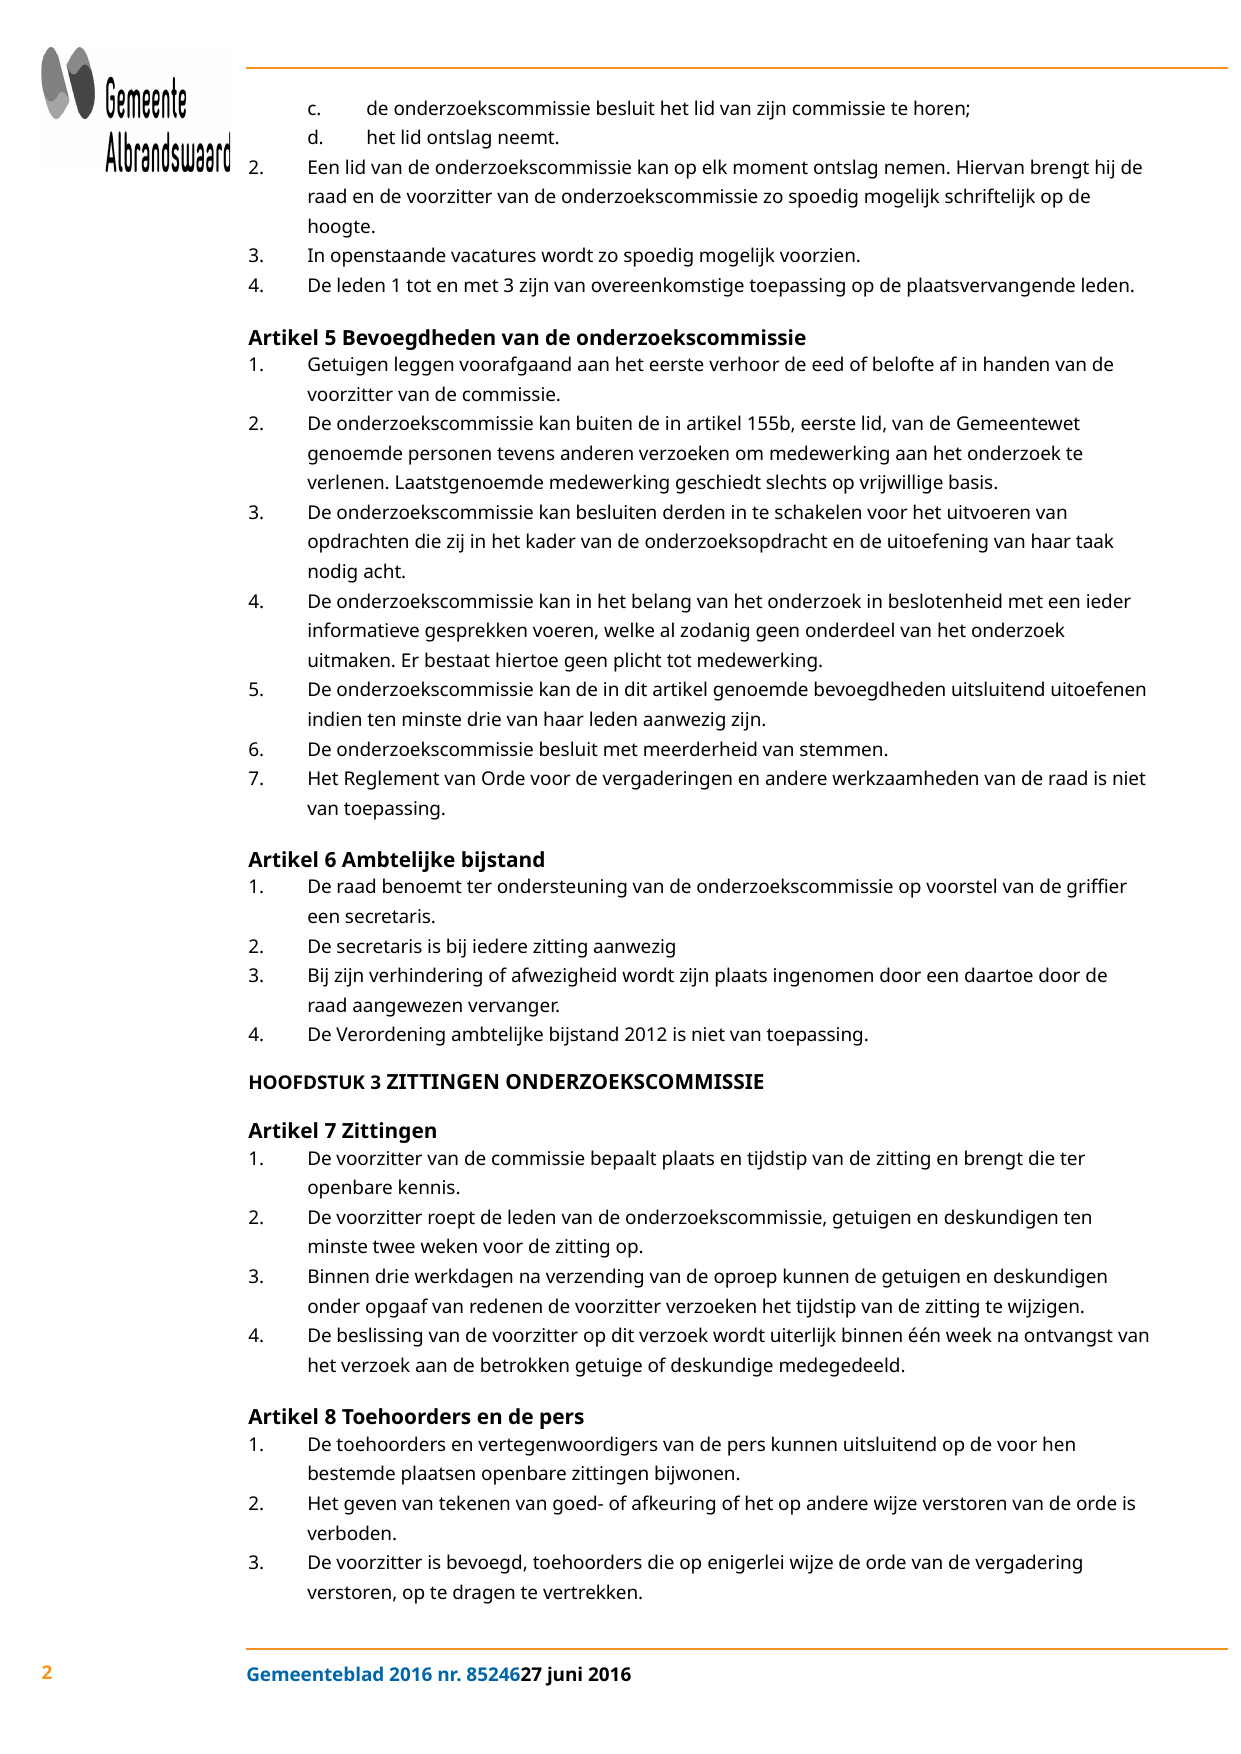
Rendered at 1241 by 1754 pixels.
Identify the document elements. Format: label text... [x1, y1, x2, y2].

list de onderzoekscommissie besluit het lid van zijn commissie te horen; [307, 95, 1152, 121]
list Het Reglement van Orde voor de vergaderingen en andere werkzaamheden van de raad is niet van toepassing. [248, 765, 1152, 821]
text Artikel 7 Zittingen [248, 1117, 1152, 1145]
list De onderzoekscommissie besluit met meerderheid van stemmen. [248, 736, 1152, 761]
list De beslissing van de voorzitter op dit verzoek wordt uiterlijk binnen één week na ontvangst van het verzoek aan de betrokken getuige of deskundige medegedeeld. [248, 1322, 1152, 1378]
picture [41, 47, 231, 172]
list In openstaande vacatures wordt zo spoedig mogelijk voorzien. [248, 243, 1152, 268]
list De voorzitter roept de leden van de onderzoekscommissie, getuigen en deskundigen ten minste twee weken voor de zitting op. [248, 1204, 1152, 1259]
text HOOFDSTUK 3 ZITTINGEN ONDERZOEKSCOMMISSIE [248, 1067, 1152, 1096]
list De voorzitter van de commissie bepaalt plaats en tijdstip van de zitting en brengt die ter openbare kennis. [248, 1145, 1152, 1200]
list De Verordening ambtelijke bijstand 2012 is niet van toepassing. [248, 1022, 1152, 1047]
list Getuigen leggen voorafgaand aan het eerste verhoor de eed of belofte af in handen van de voorzitter van de commissie. [248, 351, 1152, 406]
list Bij zijn verhindering of afwezigheid wordt zijn plaats ingenomen door een daartoe door de raad aangewezen vervanger. [248, 962, 1152, 1018]
list De secretaris is bij iedere zitting aanwezig [248, 933, 1152, 959]
list Het geven van tekenen van goed- of afkeuring of het op andere wijze verstoren van de orde is verboden. [248, 1490, 1152, 1545]
list De onderzoekscommissie kan besluiten derden in te schakelen voor het uitvoeren van opdrachten die zij in het kader van de onderzoeksopdracht en de uitoefening van haar taak nodig acht. [248, 499, 1152, 584]
text Artikel 5 Bevoegdheden van de onderzoekscommissie [248, 323, 1152, 351]
list De leden 1 tot en met 3 zijn van overeenkomstige toepassing op de plaatsvervangende leden. [248, 272, 1152, 298]
list De toehoorders en vertegenwoordigers van de pers kunnen uitsluitend op de voor hen bestemde plaatsen openbare zittingen bijwonen. [248, 1431, 1152, 1486]
list Een lid van de onderzoekscommissie kan op elk moment ontslag nemen. Hiervan brengt hij de raad en de voorzitter van de onderzoekscommissie zo spoedig mogelijk schriftelijk op de hoogte. [248, 154, 1152, 239]
list De onderzoekscommissie kan de in dit artikel genoemde bevoegdheden uitsluitend uitoefenen indien ten minste drie van haar leden aanwezig zijn. [248, 677, 1152, 732]
list De raad benoemt ter ondersteuning van de onderzoekscommissie op voorstel van de griffier een secretaris. [248, 874, 1152, 929]
list Binnen drie werkdagen na verzending van de oproep kunnen de getuigen en deskundigen onder opgaaf van redenen de voorzitter verzoeken het tijdstip van de zitting te wijzigen. [248, 1263, 1152, 1319]
list het lid ontslag neemt. [307, 124, 1152, 150]
list De onderzoekscommissie kan buiten de in artikel 155b, eerste lid, van de Gemeentewet genoemde personen tevens anderen verzoeken om medewerking aan het onderzoek te verlenen. Laatstgenoemde medewerking geschiedt slechts op vrijwillige basis. [248, 410, 1152, 495]
list De onderzoekscommissie kan in het belang van het onderzoek in beslotenheid met een ieder informatieve gesprekken voeren, welke al zodanig geen onderdeel van het onderzoek uitmaken. Er bestaat hiertoe geen plicht tot medewerking. [248, 588, 1152, 673]
list De voorzitter is bevoegd, toehoorders die op enigerlei wijze de orde van de vergadering verstoren, op te dragen te vertrekken. [248, 1549, 1152, 1604]
text Artikel 8 Toehoorders en de pers [248, 1402, 1152, 1431]
text Artikel 6 Ambtelijke bijstand [248, 845, 1152, 874]
